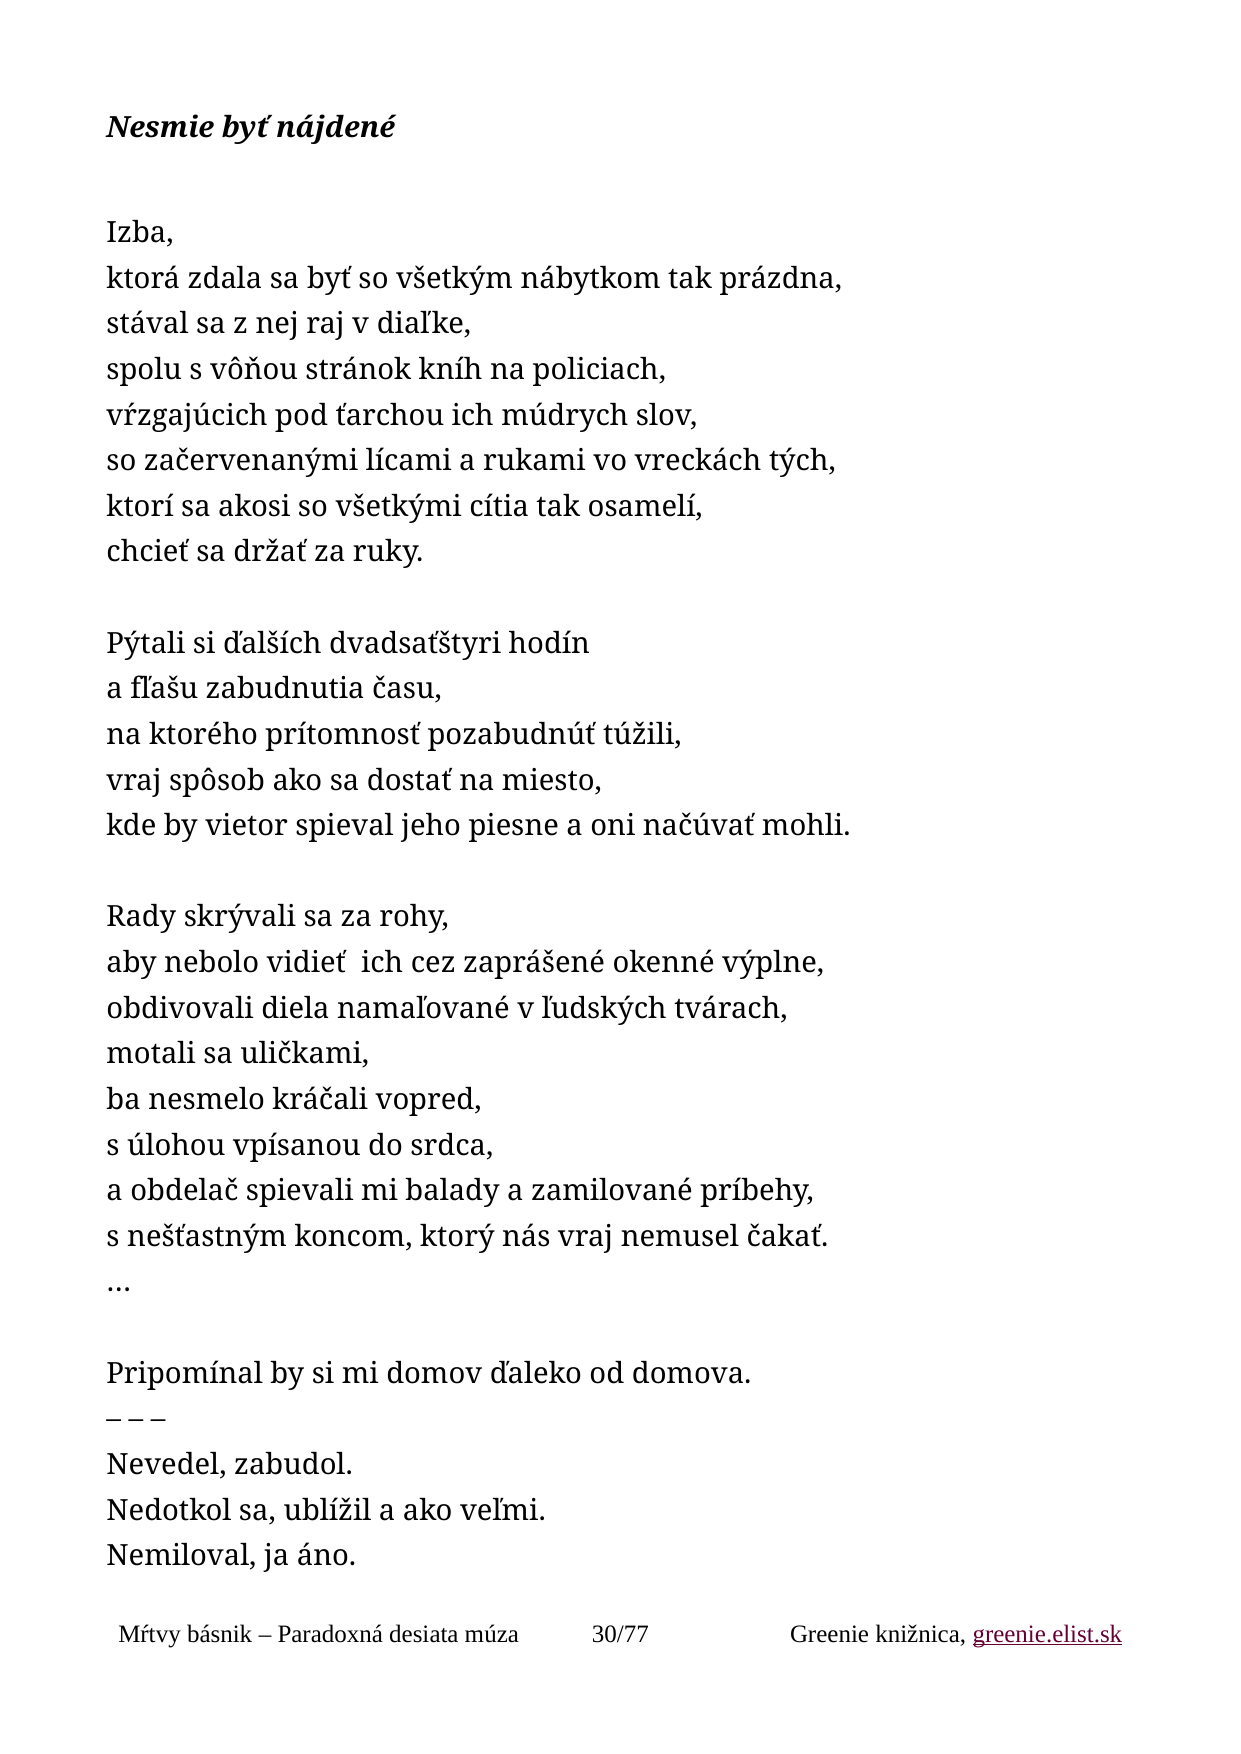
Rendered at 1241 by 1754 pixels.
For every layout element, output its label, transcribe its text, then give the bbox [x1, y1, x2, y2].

text a obdelač spievali mi balady a zamilované príbehy, [106, 1169, 1134, 1209]
text kde by vietor spieval jeho piesne a oni načúvať mohli. [106, 804, 1134, 844]
text stával sa z nej raj v diaľke, [106, 303, 1134, 342]
text … [106, 1261, 1134, 1300]
text ba nesmelo kráčali vopred, [106, 1078, 1134, 1118]
text – – – [106, 1398, 1134, 1437]
text aby nebolo vidieť ich cez zaprášené okenné výplne, [106, 941, 1134, 981]
text so začervenanými lícami a rukami vo vreckách tých, [106, 439, 1134, 479]
text ktorá zdala sa byť so všetkým nábytkom tak prázdna, [106, 257, 1134, 297]
text vŕzgajúcich pod ťarchou ich múdrych slov, [106, 394, 1134, 433]
text vraj spôsob ako sa dostať na miesto, [106, 759, 1134, 798]
text Pýtali si ďalších dvadsaťštyri hodín [106, 622, 1134, 662]
text Rady skrývali sa za rohy, [106, 896, 1134, 935]
text chcieť sa držať za ruky. [106, 531, 1134, 570]
text spolu s vôňou stránok kníh na policiach, [106, 348, 1134, 388]
subtitle Nesmie byť nájdené [106, 106, 1134, 146]
text a fľašu zabudnutia času, [106, 668, 1134, 707]
text na ktorého prítomnosť pozabudnúť túžili, [106, 713, 1134, 753]
text Pripomínal by si mi domov ďaleko od domova. [106, 1352, 1134, 1392]
text s úlohou vpísanou do srdca, [106, 1124, 1134, 1163]
text Nedotkol sa, ublížil a ako veľmi. [106, 1489, 1134, 1528]
text motali sa uličkami, [106, 1033, 1134, 1072]
text obdivovali diela namaľované v ľudských tvárach, [106, 987, 1134, 1027]
text Nevedel, zabudol. [106, 1443, 1134, 1483]
text Izba, [106, 211, 1134, 251]
text Nemiloval, ja áno. [106, 1534, 1134, 1574]
text ktorí sa akosi so všetkými cítia tak osamelí, [106, 485, 1134, 525]
text s nešťastným koncom, ktorý nás vraj nemusel čakať. [106, 1215, 1134, 1255]
